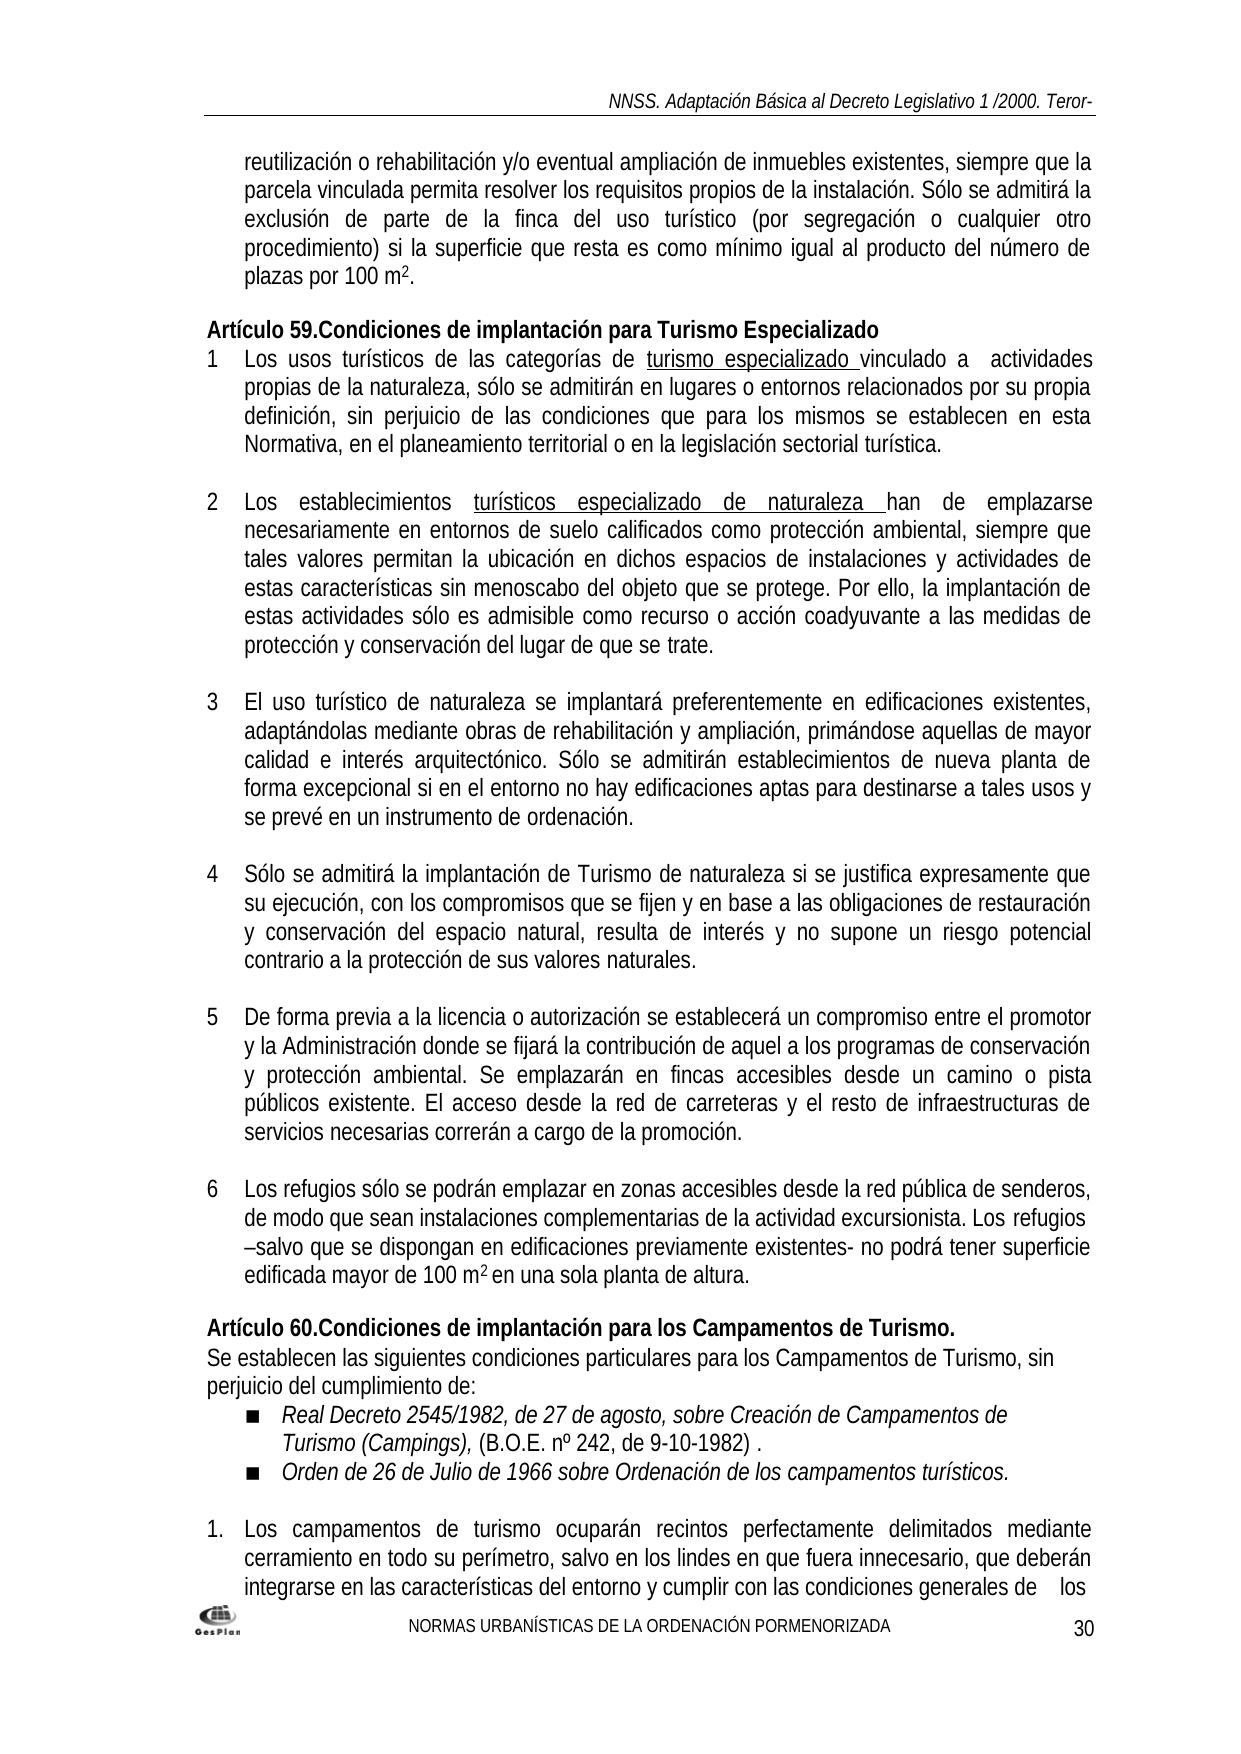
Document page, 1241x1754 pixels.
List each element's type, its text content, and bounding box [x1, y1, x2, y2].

list Sólo se admitirá la implantación de Turismo de naturaleza si se justifica expresamente que su ejecución, con los compromisos que se fijen y en base a las obligaciones de restauración y conservación del espacio natural, resulta de interés y no supone un riesgo potencial contrario a la protección de sus valores naturales. [207, 859, 1093, 974]
list Los establecimientos turísticos especializado de naturaleza han de emplazarse necesariamente en entornos de suelo calificados como protección ambiental, siempre que tales valores permitan la ubicación en dichos espacios de instalaciones y actividades de estas características sin menoscabo del objeto que se protege. Por ello, la implantación de estas actividades sólo es admisible como recurso o acción coadyuvante a las medidas de protección y conservación del lugar de que se trate. [207, 487, 1093, 659]
text reutilización o rehabilitación y/o eventual ampliación de inmuebles existentes, siempre que la parcela vinculada permita resolver los requisitos propios de la instalación. Sólo se admitirá la exclusión de parte de la finca del uso turístico (por segregación o cualquier otro procedimiento) si la superficie que resta es como mínimo igual al producto del número de plazas por 100 m2. [244, 147, 1093, 290]
list El uso turístico de naturaleza se implantará preferentemente en edificaciones existentes, adaptándolas mediante obras de rehabilitación y ampliación, primándose aquellas de mayor calidad e interés arquitectónico. Sólo se admitirán establecimientos de nueva planta de forma excepcional si en el entorno no hay edificaciones aptas para destinarse a tales usos y se prevé en un instrumento de ordenación. [207, 687, 1093, 831]
text Se establecen las siguientes condiciones particulares para los Campamentos de Turismo, sin perjuicio del cumplimiento de: [207, 1343, 1109, 1400]
text –salvo que se dispongan en edificaciones previamente existentes- no podrá tener superficie edificada mayor de 100 m2 en una sola planta de altura. [244, 1232, 1093, 1289]
list Real Decreto 2545/1982, de 27 de agosto, sobre Creación de Campamentos de Turismo (Campings), (B.O.E. nº 242, de 9-10-1982) . [244, 1400, 1073, 1458]
subtitle Artículo 60.Condiciones de implantación para los Campamentos de Turismo. [207, 1314, 1109, 1343]
list Los usos turísticos de las categorías de turismo especializado vinculado a actividades propias de la naturaleza, sólo se admitirán en lugares o entornos relacionados por su propia definición, sin perjuicio de las condiciones que para los mismos se establecen en esta Normativa, en el planeamiento territorial o en la legislación sectorial turística. [207, 343, 1093, 458]
subtitle Artículo 59.Condiciones de implantación para Turismo Especializado [207, 315, 1109, 343]
list Los refugios sólo se podrán emplazar en zonas accesibles desde la red pública de senderos, de modo que sean instalaciones complementarias de la actividad excursionista. Los refugios [207, 1174, 1093, 1232]
list De forma previa a la licencia o autorización se establecerá un compromiso entre el promotor y la Administración donde se fijará la contribución de aquel a los programas de conservación y protección ambiental. Se emplazarán en fincas accesibles desde un camino o pista públicos existente. El acceso desde la red de carreteras y el resto de infraestructuras de servicios necesarias correrán a cargo de la promoción. [207, 1002, 1093, 1146]
picture [195, 1605, 240, 1635]
list Orden de 26 de Julio de 1966 sobre Ordenación de los campamentos turísticos. [244, 1458, 1109, 1486]
list Los campamentos de turismo ocuparán recintos perfectamente delimitados mediante cerramiento en todo su perímetro, salvo en los lindes en que fuera innecesario, que deberán integrarse en las características del entorno y cumplir con las condiciones generales de los [207, 1514, 1093, 1600]
